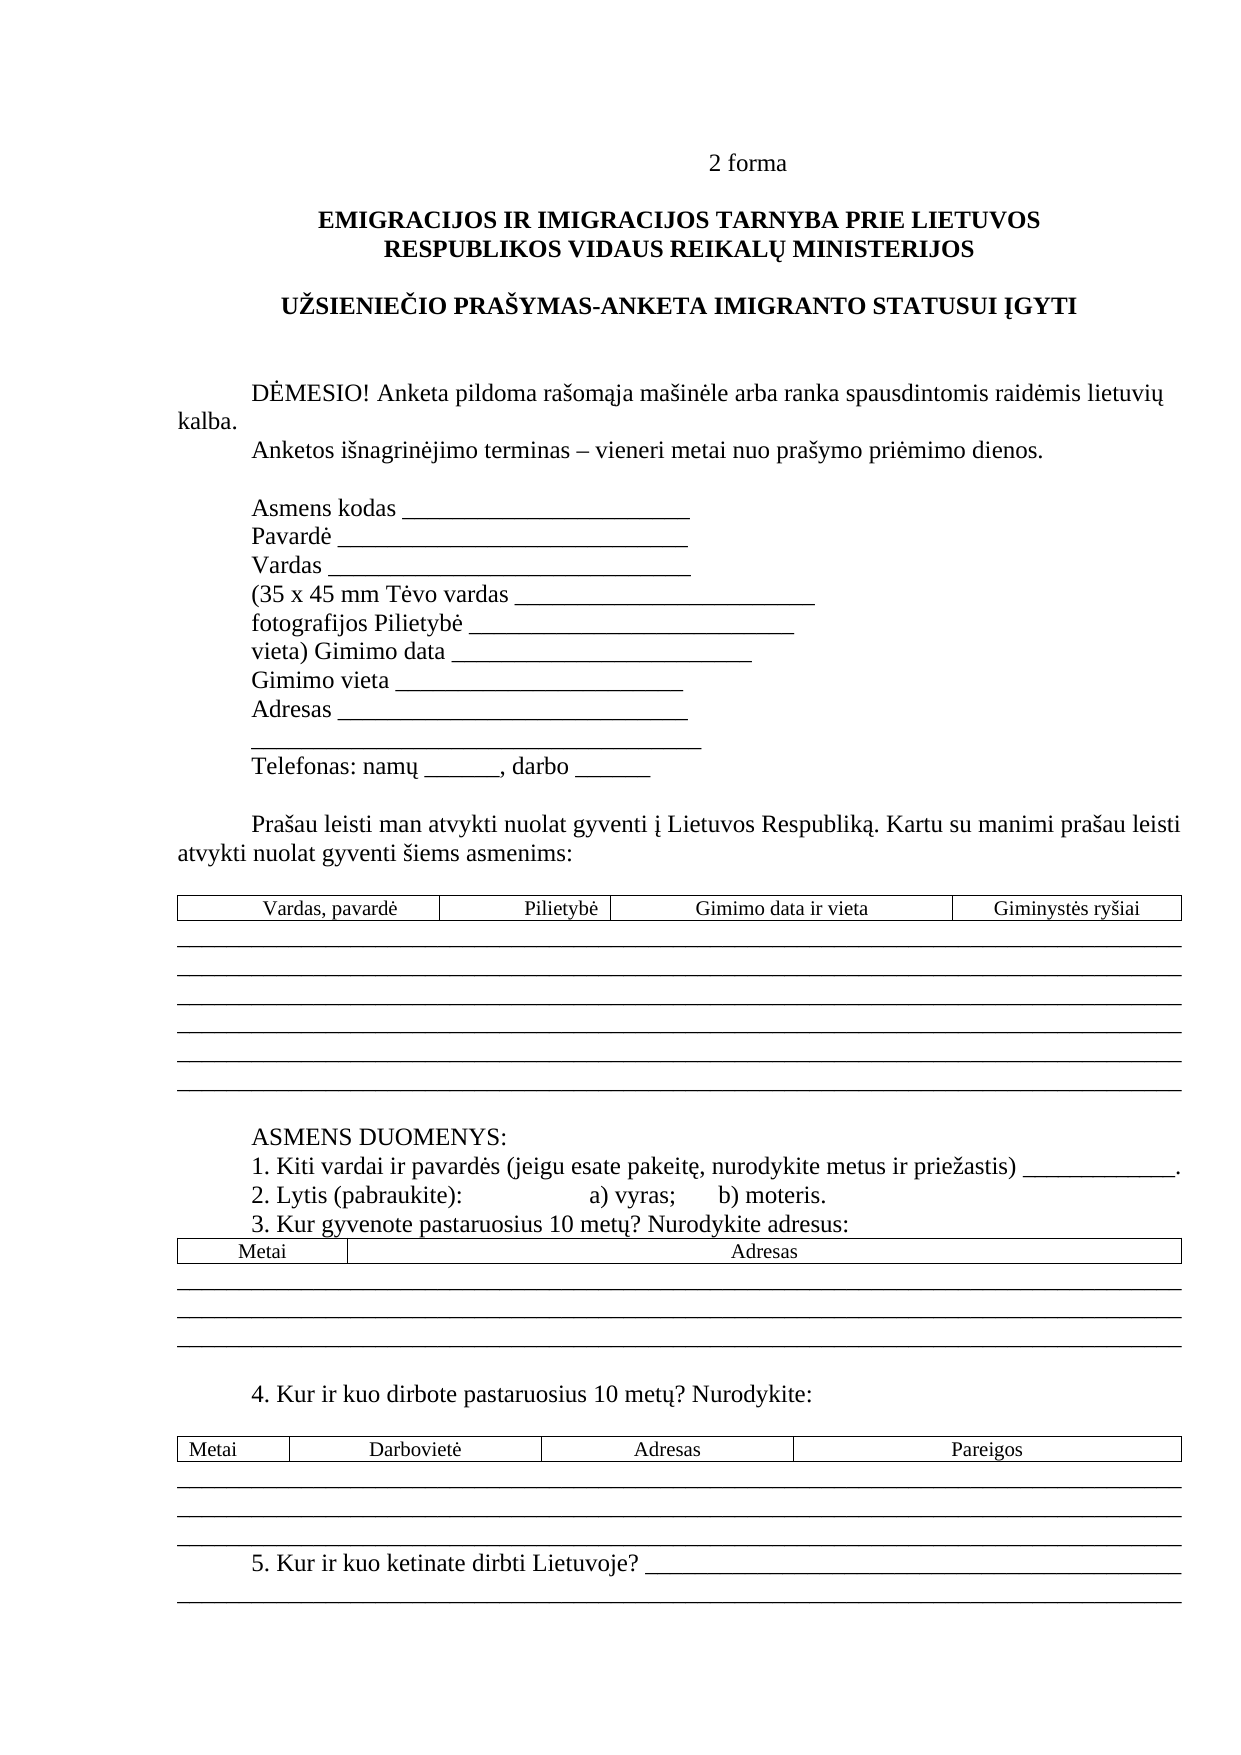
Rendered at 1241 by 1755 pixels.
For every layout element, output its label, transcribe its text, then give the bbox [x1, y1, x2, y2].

table_header Gimimo data ir vieta [611, 896, 952, 920]
text Anketos išnagrinėjimo terminas – vieneri metai nuo prašymo priėmimo dienos. [177, 435, 1181, 464]
text vieta) Gimimo data ________________________ [177, 636, 1181, 665]
table_header Vardas, pavardė [178, 896, 439, 920]
table_header Giminystės ryšiai [953, 896, 1181, 920]
table_header Adresas [542, 1437, 793, 1461]
text EMIGRACIJOS IR IMIGRACIJOS TARNYBA PRIE LIETUVOS [177, 205, 1181, 234]
text Adresas ____________________________ [177, 694, 1181, 723]
table_header Pilietybė [440, 896, 610, 920]
text 2 forma [177, 148, 1181, 176]
text Vardas _____________________________ [177, 550, 1181, 579]
table_header Darbovietė [290, 1437, 541, 1461]
table_header Metai [178, 1239, 347, 1263]
table_header Adresas [348, 1239, 1181, 1263]
text ASMENS DUOMENYS: [177, 1122, 1019, 1151]
text 3. Kur gyvenote pastaruosius 10 metų? Nurodykite adresus: [177, 1209, 1019, 1237]
text DĖMESIO! Anketa pildoma rašomąja mašinėle arba ranka spausdintomis raidėmis lietuvių kalba. [177, 378, 1181, 435]
text (35 x 45 mm Tėvo vardas ________________________ [177, 579, 1181, 608]
text Gimimo vieta _______________________ [177, 665, 1181, 694]
text Prašau leisti man atvykti nuolat gyventi į Lietuvos Respubliką. Kartu su manimi prašau leisti atvykti nuolat gyventi šiems asmenims: [177, 809, 1181, 866]
text RESPUBLIKOS VIDAUS REIKALŲ MINISTERIJOS [177, 234, 1181, 263]
text 2. Lytis (pabraukite): a) vyras; b) moteris. [177, 1180, 1019, 1209]
table_header Pareigos [794, 1437, 1181, 1461]
text fotografijos Pilietybė __________________________ [177, 608, 1181, 636]
text Pavardė ____________________________ [177, 521, 1181, 550]
text ____________________________________ [177, 723, 1181, 751]
text 5. Kur ir kuo ketinate dirbti Lietuvoje? [177, 1548, 1181, 1577]
text 1. Kiti vardai ir pavardės (jeigu esate pakeitę, nurodykite metus ir priežastis) . [177, 1151, 1181, 1180]
table_header Metai [178, 1437, 289, 1461]
text UŽSIENIEČIO PRAŠYMAS-ANKETA IMIGRANTO STATUSUI ĮGYTI [177, 291, 1181, 320]
text Telefonas: namų ______, darbo ______ [177, 751, 1181, 780]
text Asmens kodas _______________________ [177, 493, 1181, 521]
text 4. Kur ir kuo dirbote pastaruosius 10 metų? Nurodykite: [177, 1379, 1181, 1407]
